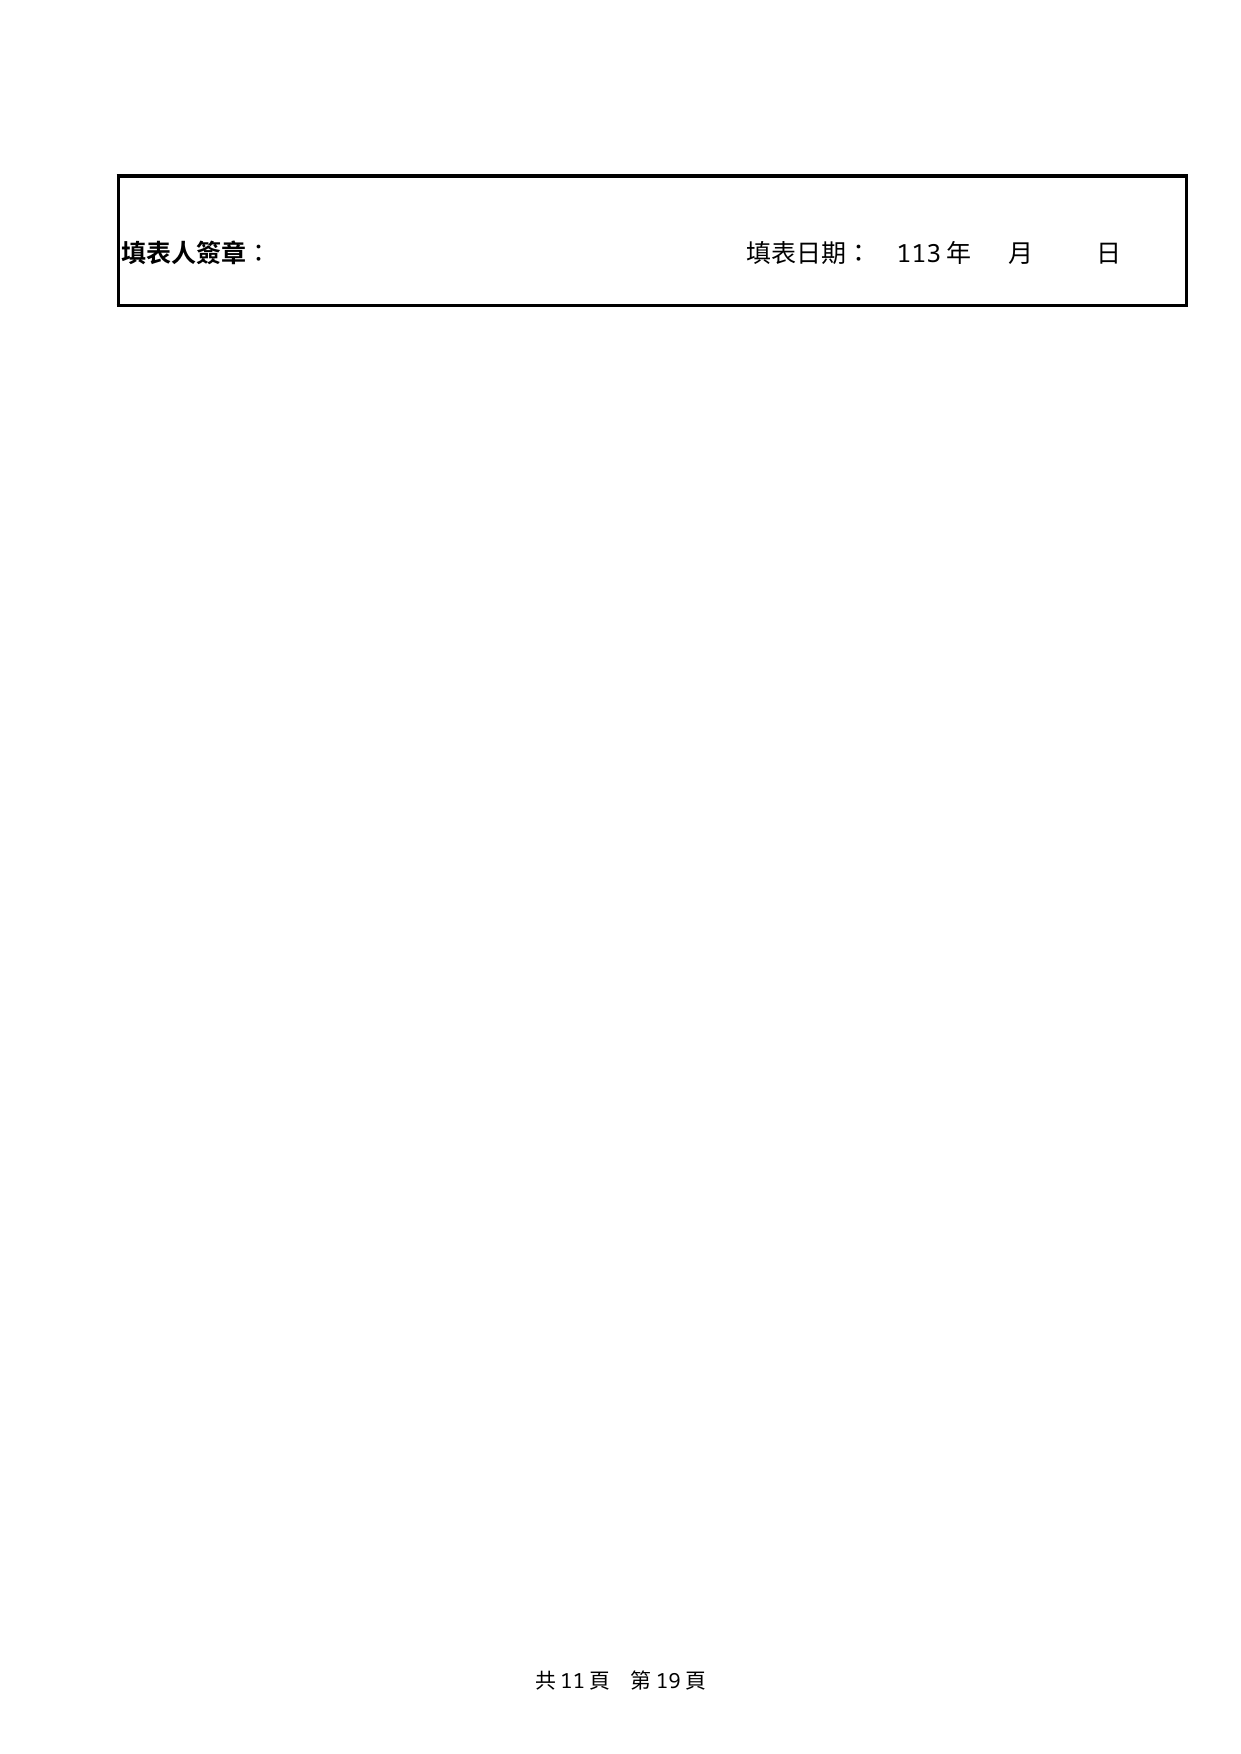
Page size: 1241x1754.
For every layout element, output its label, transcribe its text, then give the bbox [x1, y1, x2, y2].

table_cell 填表人簽章： 填表日期： 113年 月 日 [120, 178, 1185, 304]
